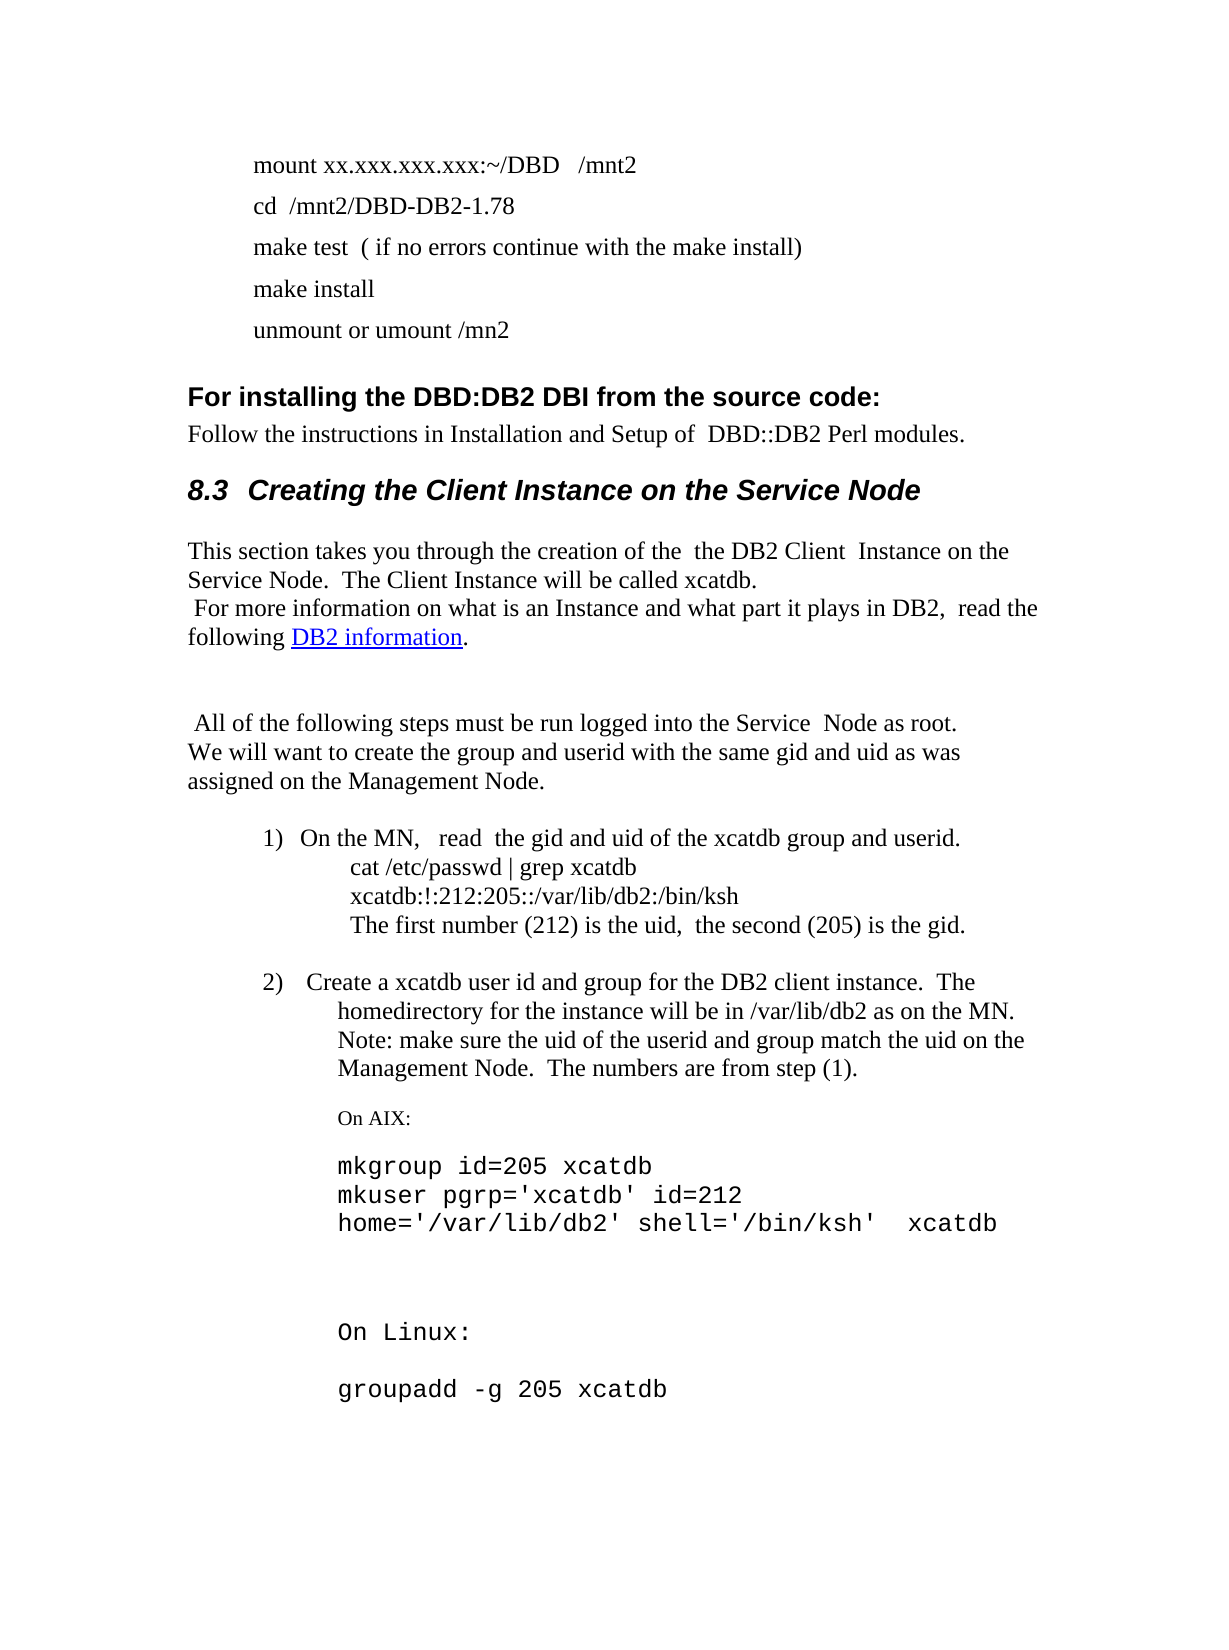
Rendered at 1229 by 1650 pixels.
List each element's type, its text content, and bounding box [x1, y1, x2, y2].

subtitle Creating the Client Instance on the Service Node [187, 472, 1041, 506]
list groupadd -g 205 xcatdb [262, 1376, 1041, 1405]
text Follow the instructions in Installation and Setup of DBD::DB2 Perl modules. [187, 419, 1041, 447]
text This section takes you through the creation of the the DB2 Client Instance on the Service Node. The Client Instance will be called xcatdb. [187, 536, 1041, 593]
list xcatdb:!:212:205::/var/lib/db2:/bin/ksh [262, 881, 1041, 910]
text For more information on what is an Instance and what part it plays in DB2, read the following DB2 information. [187, 593, 1041, 651]
text unmount or umount /mn2 [187, 315, 1041, 344]
text make install [187, 274, 1041, 302]
list The first number (212) is the uid, the second (205) is the gid. [262, 910, 1041, 938]
text mount xx.xxx.xxx.xxx:~/DBD /mnt2 [187, 150, 1041, 179]
text cd /mnt2/DBD-DB2-1.78 [187, 191, 1041, 220]
text All of the following steps must be run logged into the Service Node as root. [187, 708, 1041, 737]
text make test ( if no errors continue with the make install) [187, 232, 1041, 261]
list Create a xcatdb user id and group for the DB2 client instance. The homedirectory for the instance will be in /var/lib/db2 as on the MN. [262, 967, 1041, 1025]
list cat /etc/passwd | grep xcatdb [262, 852, 1041, 881]
subtitle For installing the DBD:DB2 DBI from the source code: [187, 381, 1041, 412]
text We will want to create the group and userid with the same gid and uid as was assigned on the Management Node. [187, 737, 1041, 795]
list Note: make sure the uid of the userid and group match the uid on the Management Node. The numbers are from step (1). On AIX: mkgroup id=205 xcatdb mkuser pgrp='xcatdb' id=212 home='/var/lib/db2' shell='/bin/ksh' xcatdb [262, 1025, 1041, 1239]
list On Linux: [262, 1267, 1041, 1348]
list On the MN, read the gid and uid of the xcatdb group and userid. [262, 823, 1041, 852]
